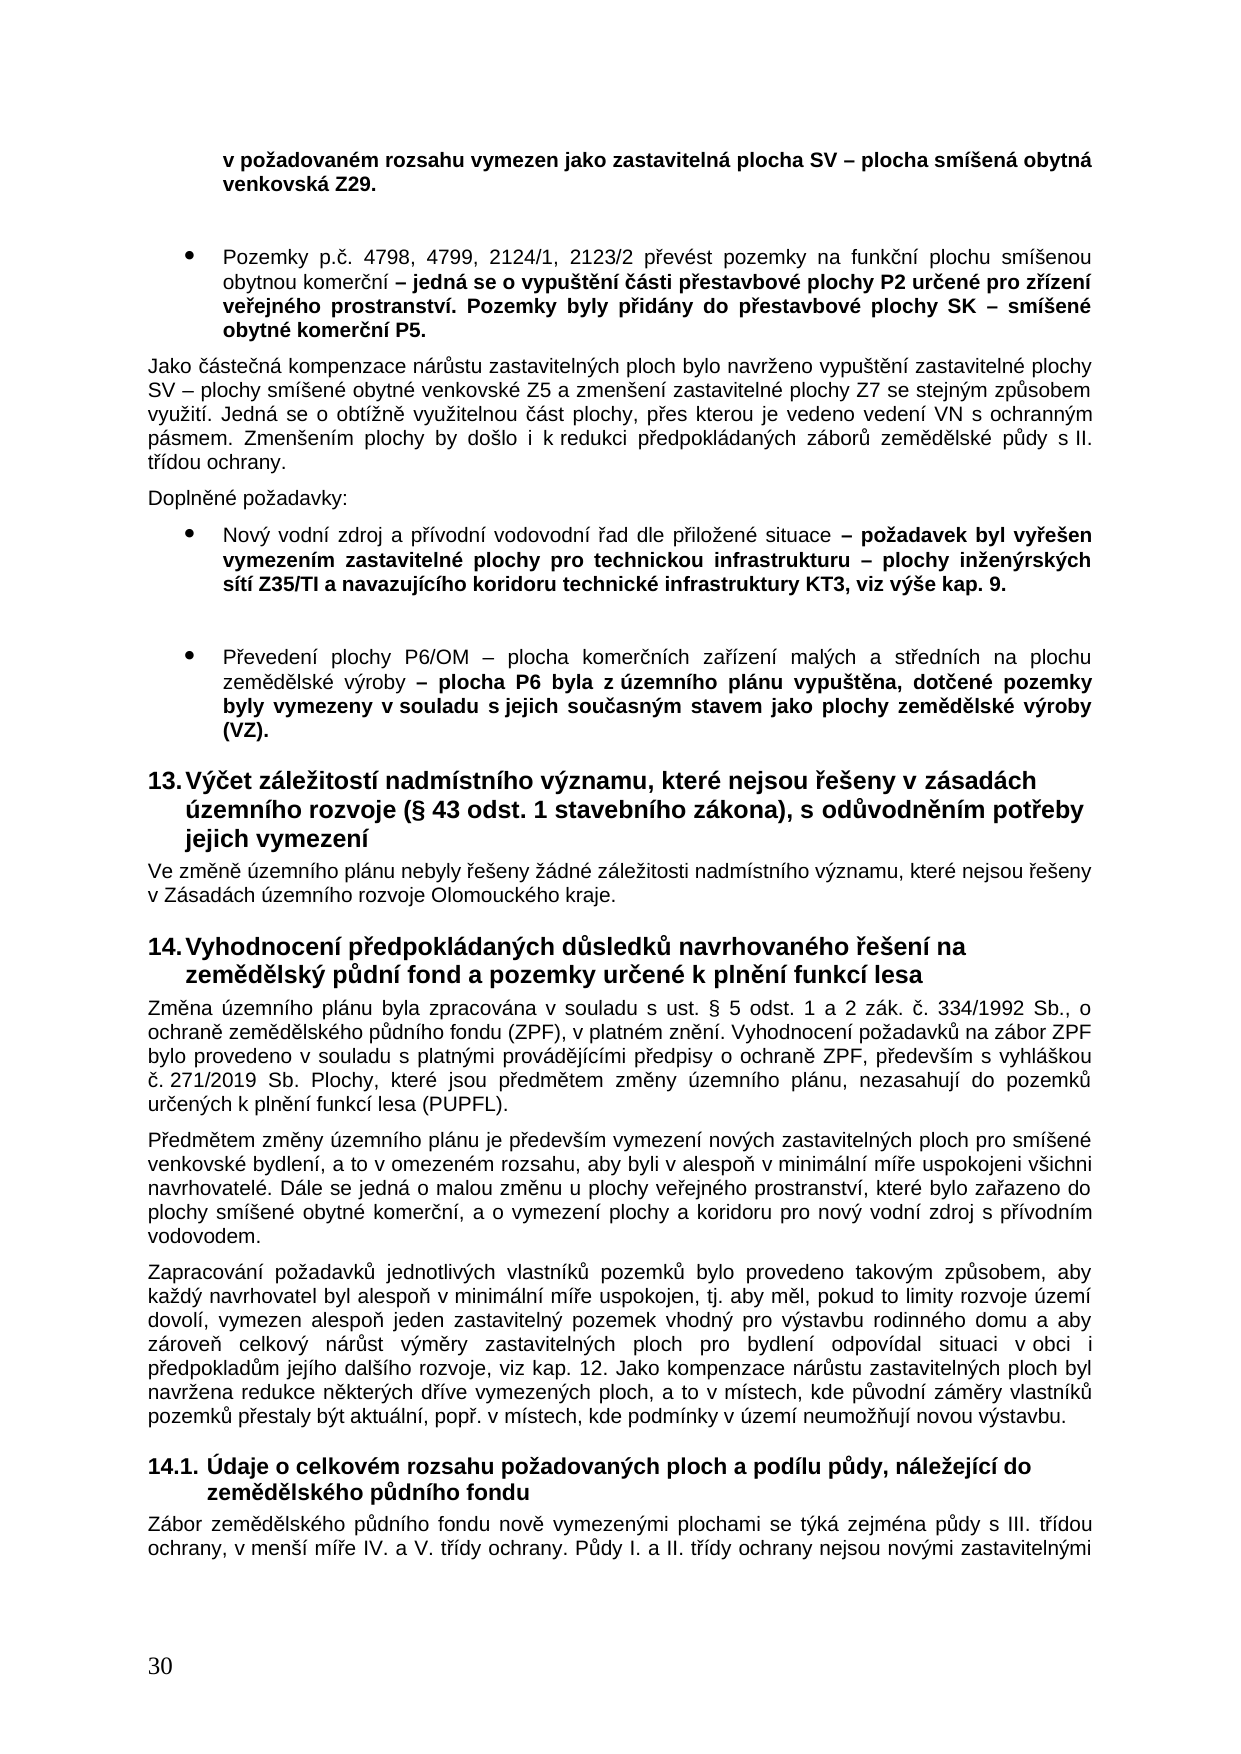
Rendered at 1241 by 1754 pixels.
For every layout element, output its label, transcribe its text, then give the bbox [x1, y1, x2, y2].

text Zapracování požadavků jednotlivých vlastníků pozemků bylo provedeno takovým způsobem, aby každý navrhovatel byl alespoň v minimální míře uspokojen, tj. aby měl, pokud to limity rozvoje území dovolí, vymezen alespoň jeden zastavitelný pozemek vhodný pro výstavbu rodinného domu a aby zároveň celkový nárůst výměry zastavitelných ploch pro bydlení odpovídal situaci v obci i předpokladům jejího dalšího rozvoje, viz kap. 12. Jako kompenzace nárůstu zastavitelných ploch byl navržena redukce některých dříve vymezených ploch, a to v místech, kde původní záměry vlastníků pozemků přestaly být aktuální, popř. v místech, kde podmínky v území neumožňují novou výstavbu. [148, 1260, 1093, 1428]
subtitle Údaje o celkovém rozsahu požadovaných ploch a podílu půdy, náležející do zemědělského půdního fondu [148, 1453, 1093, 1506]
text Jako částečná kompenzace nárůstu zastavitelných ploch bylo navrženo vypuštění zastavitelné plochy SV – plochy smíšené obytné venkovské Z5 a zmenšení zastavitelné plochy Z7 se stejným způsobem využití. Jedná se o obtížně využitelnou část plochy, přes kterou je vedeno vedení VN s ochranným pásmem. Zmenšením plochy by došlo i k redukci předpokládaných záborů zemědělské půdy s II. třídou ochrany. [148, 354, 1093, 474]
text Zábor zemědělského půdního fondu nově vymezenými plochami se týká zejména půdy s III. třídou ochrany, v menší míře IV. a V. třídy ochrany. Půdy I. a II. třídy ochrany nejsou novými zastavitelnými [148, 1512, 1093, 1560]
list v požadovaném rozsahu vymezen jako zastavitelná plocha SV – plocha smíšená obytná venkovská Z29. [185, 148, 1093, 196]
text Ve změně územního plánu nebyly řešeny žádné záležitosti nadmístního významu, které nejsou řešeny v Zásadách územního rozvoje Olomouckého kraje. [148, 859, 1093, 907]
text Doplněné požadavky: [148, 486, 1093, 510]
text Předmětem změny územního plánu je především vymezení nových zastavitelných ploch pro smíšené venkovské bydlení, a to v omezeném rozsahu, aby byli v alespoň v minimální míře uspokojeni všichni navrhovatelé. Dále se jedná o malou změnu u plochy veřejného prostranství, které bylo zařazeno do plochy smíšené obytné komerční, a o vymezení plochy a koridoru pro nový vodní zdroj s přívodním vodovodem. [148, 1128, 1093, 1248]
subtitle Vyhodnocení předpokládaných důsledků navrhovaného řešení na zemědělský půdní fond a pozemky určené k plnění funkcí lesa [148, 932, 1093, 989]
text Změna územního plánu byla zpracována v souladu s ust. § 5 odst. 1 a 2 zák. č. 334/1992 Sb., o ochraně zemědělského půdního fondu (ZPF), v platném znění. Vyhodnocení požadavků na zábor ZPF bylo provedeno v souladu s platnými provádějícími předpisy o ochraně ZPF, především s vyhláškou č. 271/2019 Sb. Plochy, které jsou předmětem změny územního plánu, nezasahují do pozemků určených k plnění funkcí lesa (PUPFL). [148, 996, 1093, 1115]
list Nový vodní zdroj a přívodní vodovodní řad dle přiložené situace – požadavek byl vyřešen vymezením zastavitelné plochy pro technickou infrastrukturu – plochy inženýrských sítí Z35/TI a navazujícího koridoru technické infrastruktury KT3, viz výše kap. 9. [185, 523, 1093, 596]
list Pozemky p.č. 4798, 4799, 2124/1, 2123/2 převést pozemky na funkční plochu smíšenou obytnou komerční – jedná se o vypuštění části přestavbové plochy P2 určené pro zřízení veřejného prostranství. Pozemky byly přidány do přestavbové plochy SK – smíšené obytné komerční P5. [185, 244, 1093, 341]
list Převedení plochy P6/OM – plocha komerčních zařízení malých a středních na plochu zemědělské výroby – plocha P6 byla z územního plánu vypuštěna, dotčené pozemky byly vymezeny v souladu s jejich současným stavem jako plochy zemědělské výroby (VZ). [185, 644, 1093, 741]
subtitle Výčet záležitostí nadmístního významu, které nejsou řešeny v zásadách územního rozvoje (§ 43 odst. 1 stavebního zákona), s odůvodněním potřeby jejich vymezení [148, 766, 1093, 853]
